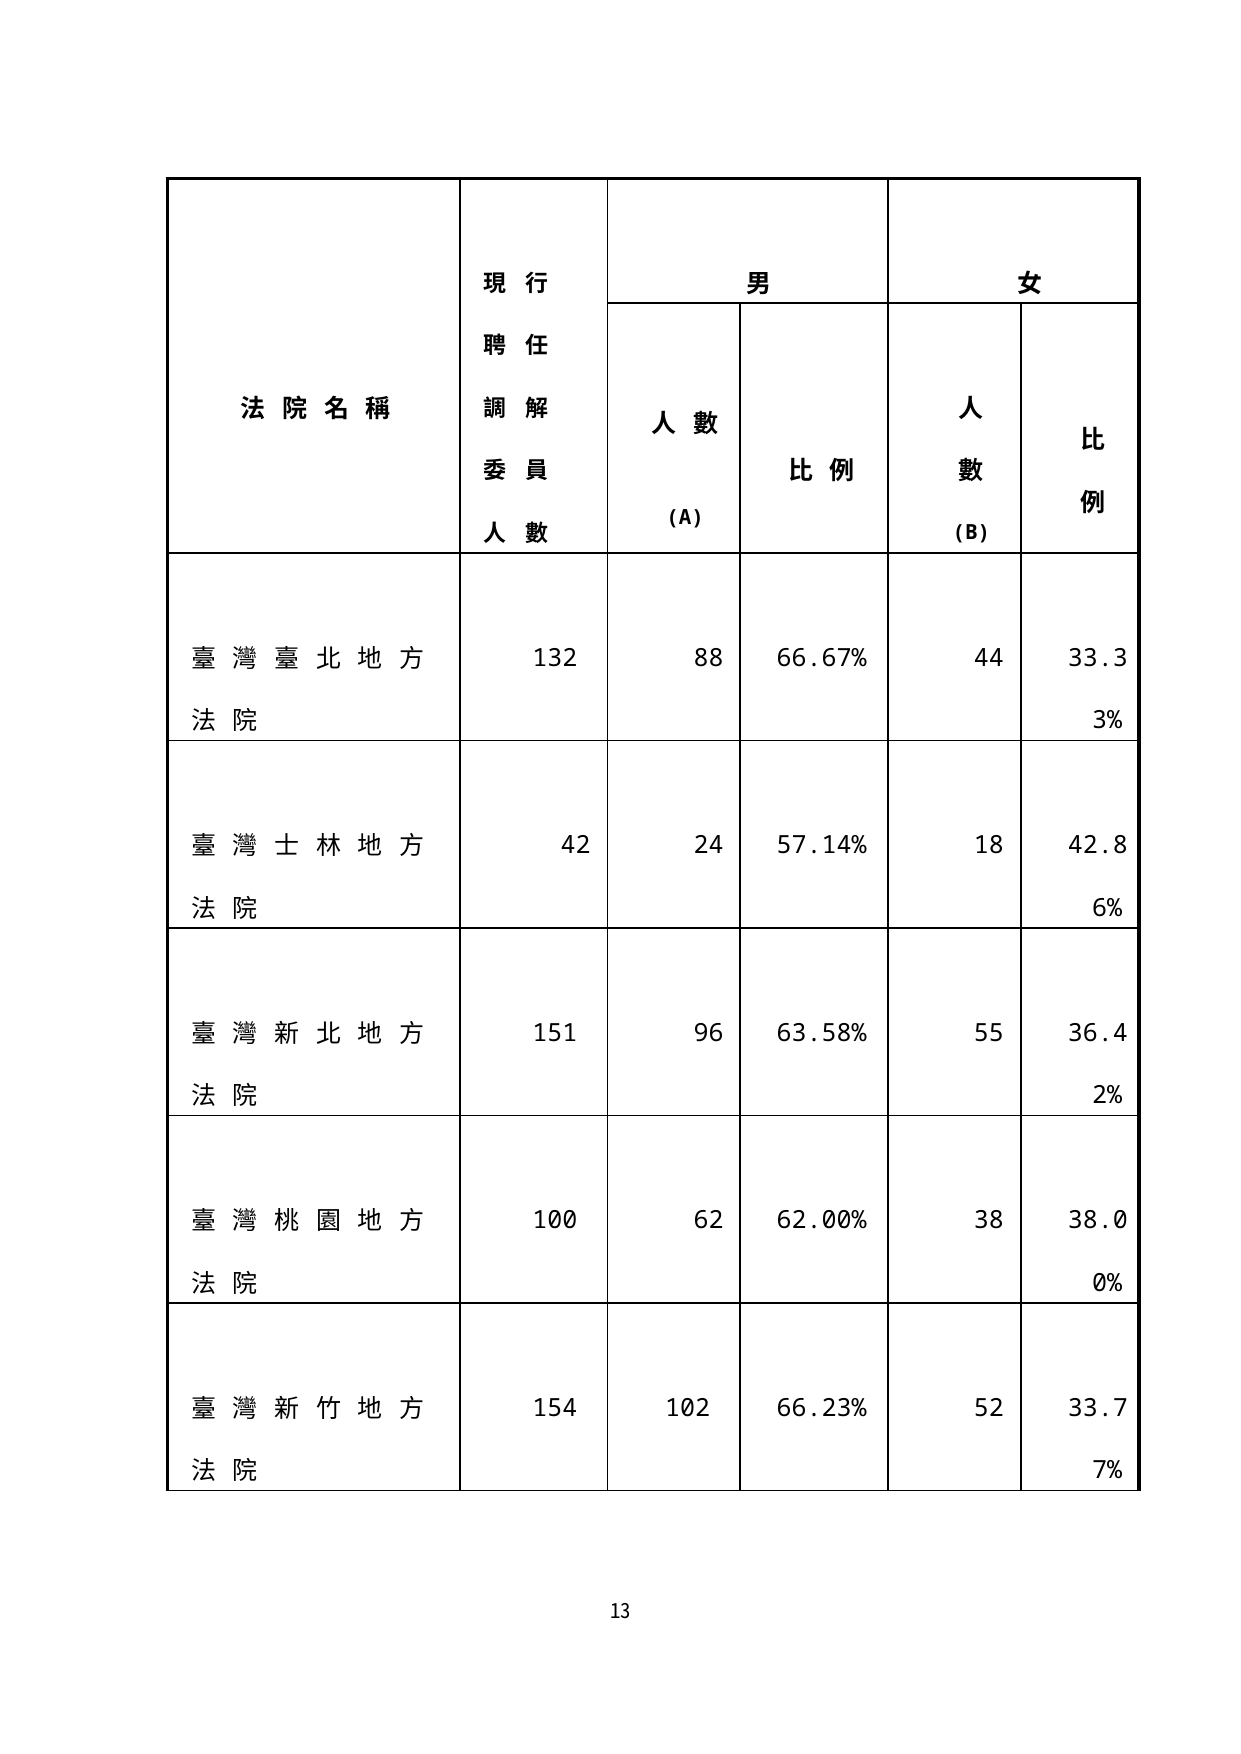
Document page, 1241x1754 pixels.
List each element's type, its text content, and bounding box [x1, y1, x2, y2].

table_header 現行聘任調解委員人數 (A+B) [461, 180, 607, 552]
table_cell 100 [461, 1116, 607, 1302]
table_cell 24 [608, 741, 739, 927]
table_cell 154 [461, 1304, 607, 1490]
table_cell 人數 (B) [889, 304, 1020, 552]
table_cell 臺灣士林地方法院 [169, 741, 459, 927]
table_cell 36.42% [1022, 929, 1137, 1115]
table_cell 38.00% [1022, 1116, 1137, 1302]
table_cell 臺灣新竹地方法院 [169, 1304, 459, 1490]
table_cell 33.77% [1022, 1304, 1137, 1490]
table_cell 33.33% [1022, 554, 1137, 740]
table_cell 57.14% [741, 741, 887, 927]
table_cell 44 [889, 554, 1020, 740]
table_cell 臺灣新北地方法院 [169, 929, 459, 1115]
table_cell 38 [889, 1116, 1020, 1302]
table_header 女 [889, 180, 1137, 302]
table_cell 96 [608, 929, 739, 1115]
table_cell 62 [608, 1116, 739, 1302]
table_cell 臺灣臺北地方法院 [169, 554, 459, 740]
table_cell 比例 [1022, 304, 1137, 552]
table_cell 比例 [741, 304, 887, 552]
table_cell 臺灣桃園地方法院 [169, 1116, 459, 1302]
table_cell 66.23% [741, 1304, 887, 1490]
table_header 男 [608, 180, 887, 302]
table_header 法院名稱 [169, 180, 459, 552]
table_cell 18 [889, 741, 1020, 927]
table_cell 151 [461, 929, 607, 1115]
table_cell 132 [461, 554, 607, 740]
table_cell 42.86% [1022, 741, 1137, 927]
table_cell 88 [608, 554, 739, 740]
table_cell 52 [889, 1304, 1020, 1490]
table_cell 55 [889, 929, 1020, 1115]
table_cell 62.00% [741, 1116, 887, 1302]
table_cell 42 [461, 741, 607, 927]
table_cell 63.58% [741, 929, 887, 1115]
table_cell 102 [608, 1304, 739, 1490]
table_cell 人數 (A) [608, 304, 739, 552]
table_cell 66.67% [741, 554, 887, 740]
